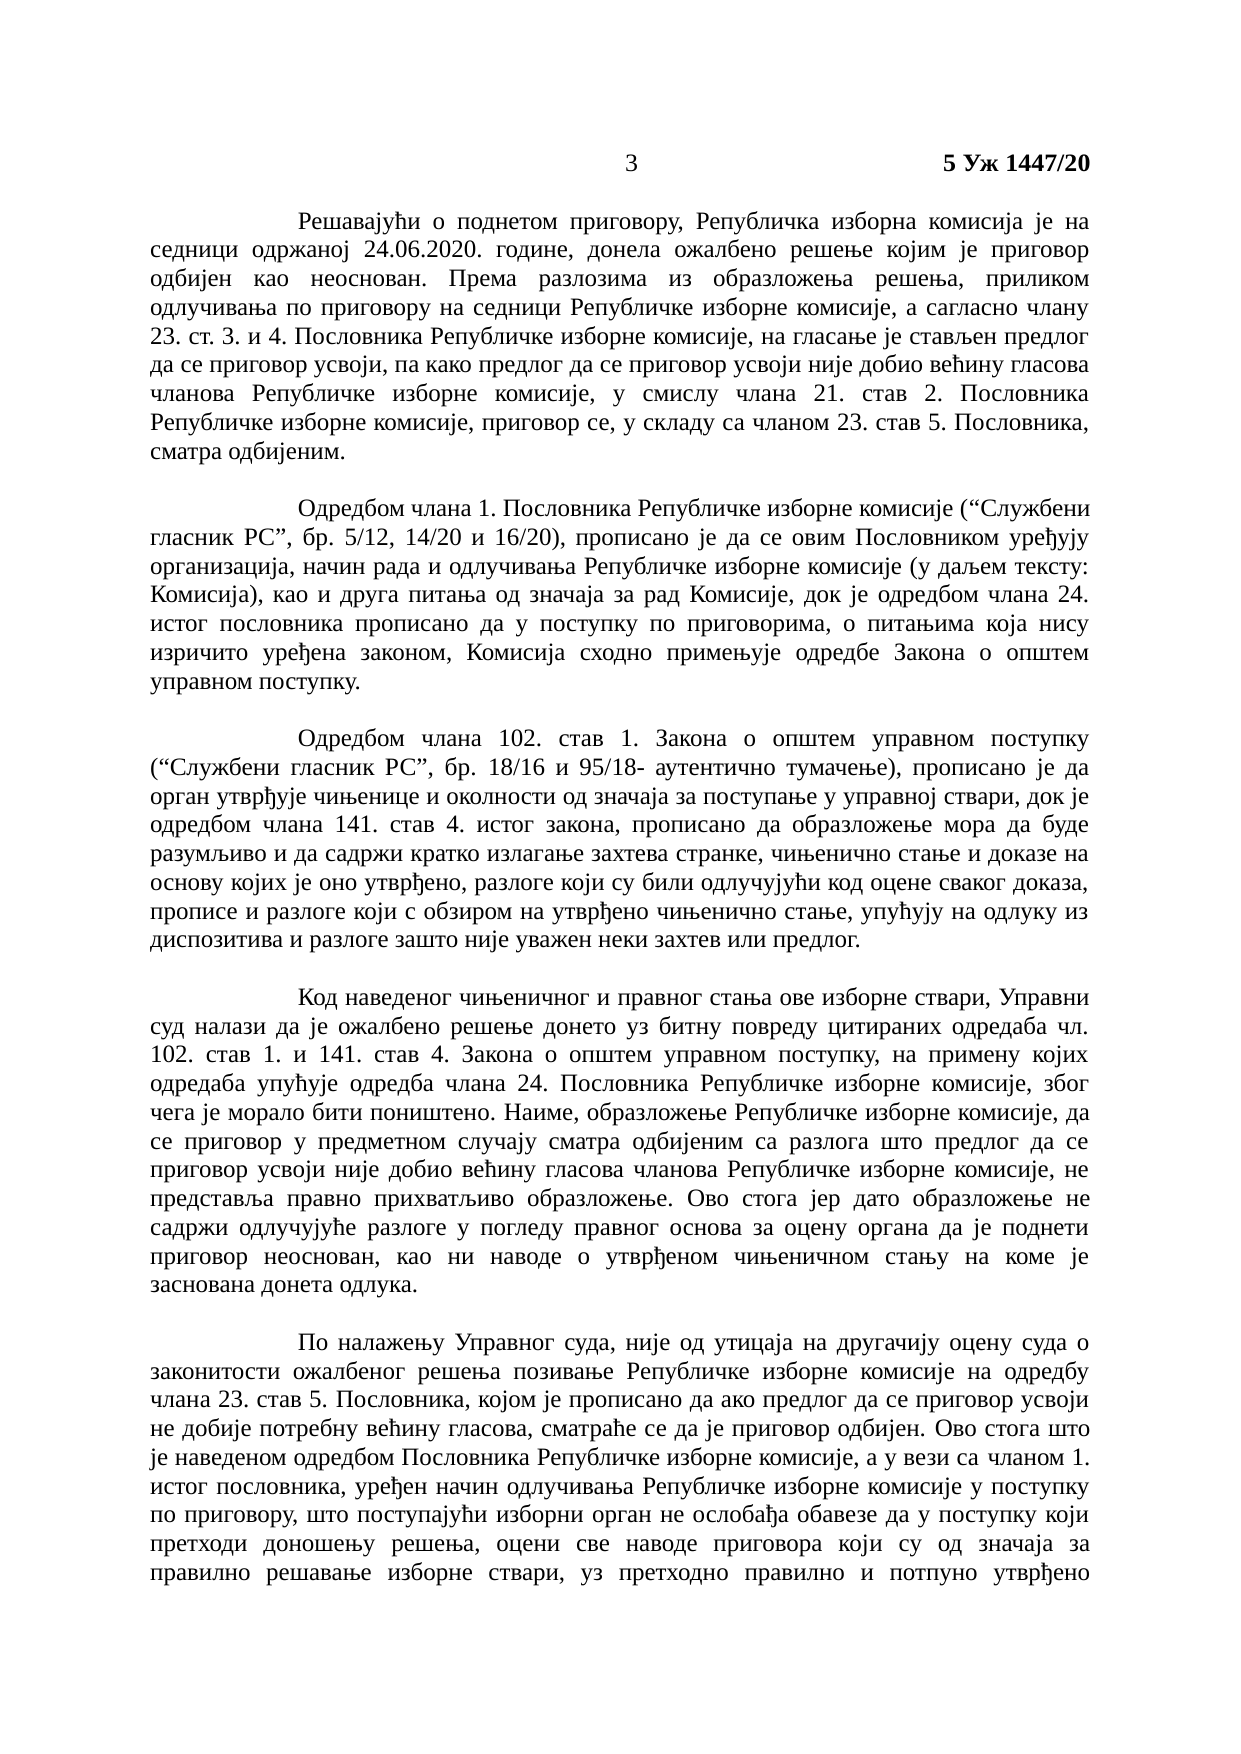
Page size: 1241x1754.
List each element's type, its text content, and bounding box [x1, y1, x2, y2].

text Решавајући о поднетом приговору, Републичка изборна комисија је на седници одржаној 24.06.2020. године, донела ожалбено решење којим је приговор одбијен као неоснован. Према разлозима из образложења решења, приликом одлучивања по приговору на седници Републичке изборне комисије, а сагласно члану 23. ст. 3. и 4. Пословника Републичке изборне комисије, на гласање је стављен предлог да се приговор усвоји, па како предлог да се приговор усвоји није добио већину гласова чланова Републичке изборне комисије, у смислу члана 21. став 2. Пословника Републичке изборне комисије, приговор се, у складу са чланом 23. став 5. Пословника, сматра одбијеним. [150, 206, 1090, 464]
text Одредбом члана 102. став 1. Закона о општем управном поступку (“Службени гласник РС”, бр. 18/16 и 95/18- аутентично тумачење), прописано је да орган утврђује чињенице и околности од значаја за поступање у управној ствари, док је одредбом члана 141. став 4. истог закона, прописано да образложење мора да буде разумљиво и да садржи кратко излагање захтева странке, чињенично стање и доказе на основу којих је оно утврђено, разлоге који су били одлучујући код оцене сваког доказа, прописе и разлоге који с обзиром на утврђено чињенично стање, упућују на одлуку из диспозитива и разлоге зашто није уважен неки захтев или предлог. [150, 723, 1090, 953]
text По налажењу Управног суда, није од утицаја на другачију оцену суда о законитости ожалбеног решења позивање Републичке изборне комисије на одредбу члана 23. став 5. Пословника, којом је прописано да ако предлог да се приговор усвоји не добије потребну већину гласова, сматраће се да је приговор одбијен. Ово стога што је наведеном одредбом Пословника Републичке изборне комисије, а у вези са чланом 1. истог пословника, уређен начин одлучивања Републичке изборне комисије у поступку по приговору, што поступајући изборни орган не ослобађа обавезе да у поступку који претходи доношењу решења, оцени све наводе приговора који су од значаја за правилно решавање изборне ствари, уз претходно правилно и потпуно утврђено [150, 1327, 1090, 1586]
text Код наведеног чињеничног и правног стања ове изборне ствари, Управни суд налази да је ожалбено решење донето уз битну повреду цитираних одредаба чл. 102. став 1. и 141. став 4. Закона о општем управном поступку, на примену којих одредаба упућује одредба члана 24. Пословника Републичке изборне комисије, због чега је морало бити поништено. Наиме, образложење Републичке изборне комисије, да се приговор у предметном случају сматра одбијеним са разлога што предлог да се приговор усвоји није добио већину гласова чланова Републичке изборне комисије, не представља правно прихватљиво образложење. Ово стога јер дато образложење не садржи одлучујуће разлоге у погледу правног основа за оцену органа да је поднети приговор неоснован, као ни наводе о утврђеном чињеничном стању на коме је заснована донета одлука. [150, 982, 1090, 1298]
text Одредбом члана 1. Пословника Републичке изборне комисије (“Службени гласник РС”, бр. 5/12, 14/20 и 16/20), прописано је да се овим Пословником уређују организација, начин рада и одлучивања Републичке изборне комисије (у даљем тексту: Комисија), као и друга питања од значаја за рад Комисије, док је одредбом члана 24. истог пословника прописано да у поступку по приговорима, о питањима која нису изричито уређена законом, Комисија сходно примењује одредбе Закона о општем управном поступку. [150, 493, 1090, 694]
